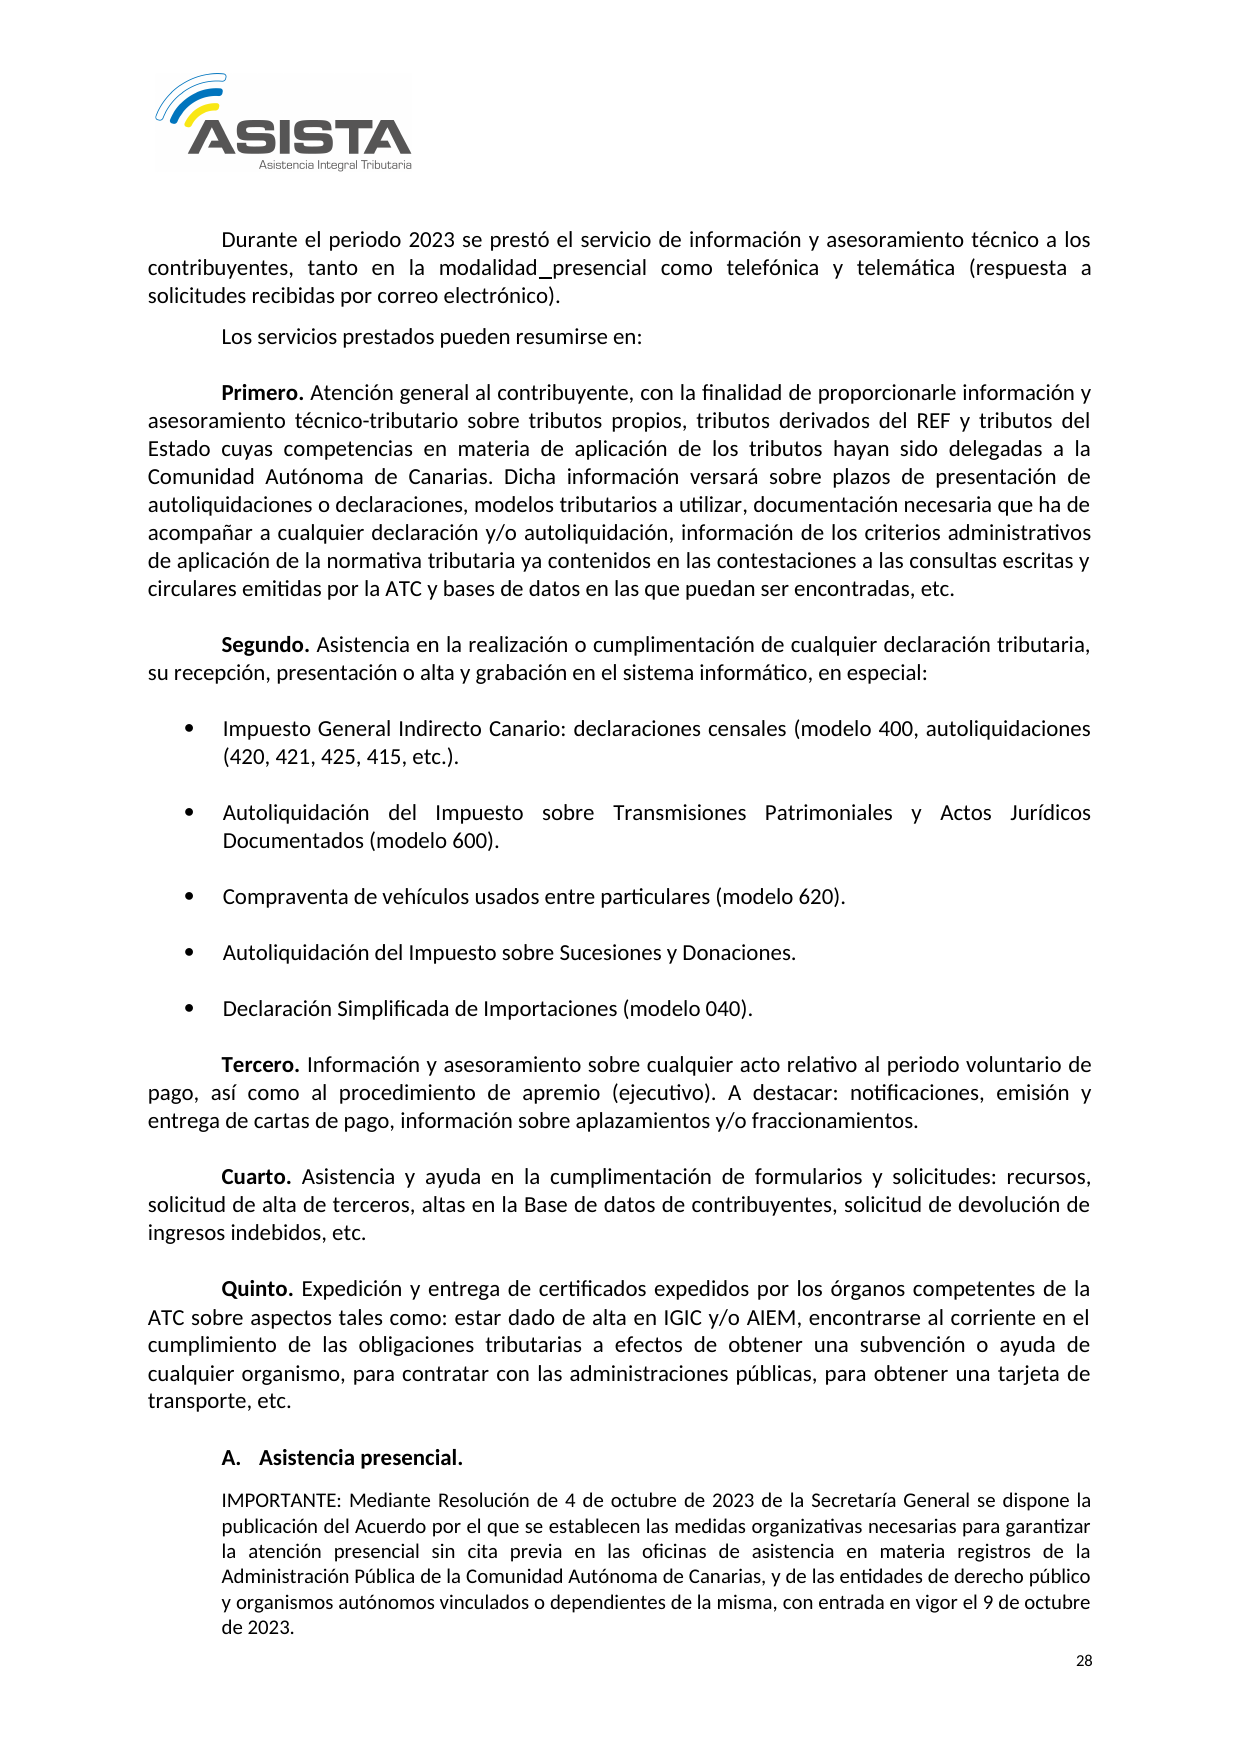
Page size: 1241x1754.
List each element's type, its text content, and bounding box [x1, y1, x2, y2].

text Primero. Atención general al contribuyente, con la finalidad de proporcionarle información y asesoramiento técnico-tributario sobre tributos propios, tributos derivados del REF y tributos del Estado cuyas competencias en materia de aplicación de los tributos hayan sido delegadas a la Comunidad Autónoma de Canarias. Dicha información versará sobre plazos de presentación de autoliquidaciones o declaraciones, modelos tributarios a utilizar, documentación necesaria que ha de acompañar a cualquier declaración y/o autoliquidación, información de los criterios administrativos de aplicación de la normativa tributaria ya contenidos en las contestaciones a las consultas escritas y circulares emitidas por la ATC y bases de datos en las que puedan ser encontradas, etc. [148, 378, 1092, 602]
text IMPORTANTE: Mediante Resolución de 4 de octubre de 2023 de la Secretaría General se dispone la publicación del Acuerdo por el que se establecen las medidas organizativas necesarias para garantizar la atención presencial sin cita previa en las oficinas de asistencia en materia registros de la Administración Pública de la Comunidad Autónoma de Canarias, y de las entidades de derecho público y organismos autónomos vinculados o dependientes de la misma, con entrada en vigor el 9 de octubre de 2023. [221, 1487, 1092, 1640]
text Tercero. Información y asesoramiento sobre cualquier acto relativo al periodo voluntario de pago, así como al procedimiento de apremio (ejecutivo). A destacar: notificaciones, emisión y entrega de cartas de pago, información sobre aplazamientos y/o fraccionamientos. [148, 1050, 1092, 1134]
text Los servicios prestados pueden resumirse en: [148, 322, 1092, 350]
list Impuesto General Indirecto Canario: declaraciones censales (modelo 400, autoliquidaciones (420, 421, 425, 415, etc.). [185, 714, 1092, 770]
list Autoliquidación del Impuesto sobre Sucesiones y Donaciones. [185, 938, 1092, 966]
text Cuarto. Asistencia y ayuda en la cumplimentación de formularios y solicitudes: recursos, solicitud de alta de terceros, altas en la Base de datos de contribuyentes, solicitud de devolución de ingresos indebidos, etc. [148, 1162, 1092, 1247]
list Autoliquidación del Impuesto sobre Transmisiones Patrimoniales y Actos Jurídicos Documentados (modelo 600). [185, 798, 1092, 854]
text Segundo. Asistencia en la realización o cumplimentación de cualquier declaración tributaria, su recepción, presentación o alta y grabación en el sistema informático, en especial: [148, 630, 1092, 686]
list Compraventa de vehículos usados entre particulares (modelo 620). [185, 882, 1092, 910]
list Declaración Simplificada de Importaciones (modelo 040). [185, 994, 1092, 1022]
text Quinto. Expedición y entrega de certificados expedidos por los órganos competentes de la ATC sobre aspectos tales como: estar dado de alta en IGIC y/o AIEM, encontrarse al corriente en el cumplimiento de las obligaciones tributarias a efectos de obtener una subvención o ayuda de cualquier organismo, para contratar con las administraciones públicas, para obtener una tarjeta de transporte, etc. [148, 1274, 1092, 1415]
text Durante el periodo 2023 se prestó el servicio de información y asesoramiento técnico a los contribuyentes, tanto en la modalidad presencial como telefónica y telemática (respuesta a solicitudes recibidas por correo electrónico). [148, 225, 1092, 309]
list Asistencia presencial. [221, 1443, 1092, 1471]
